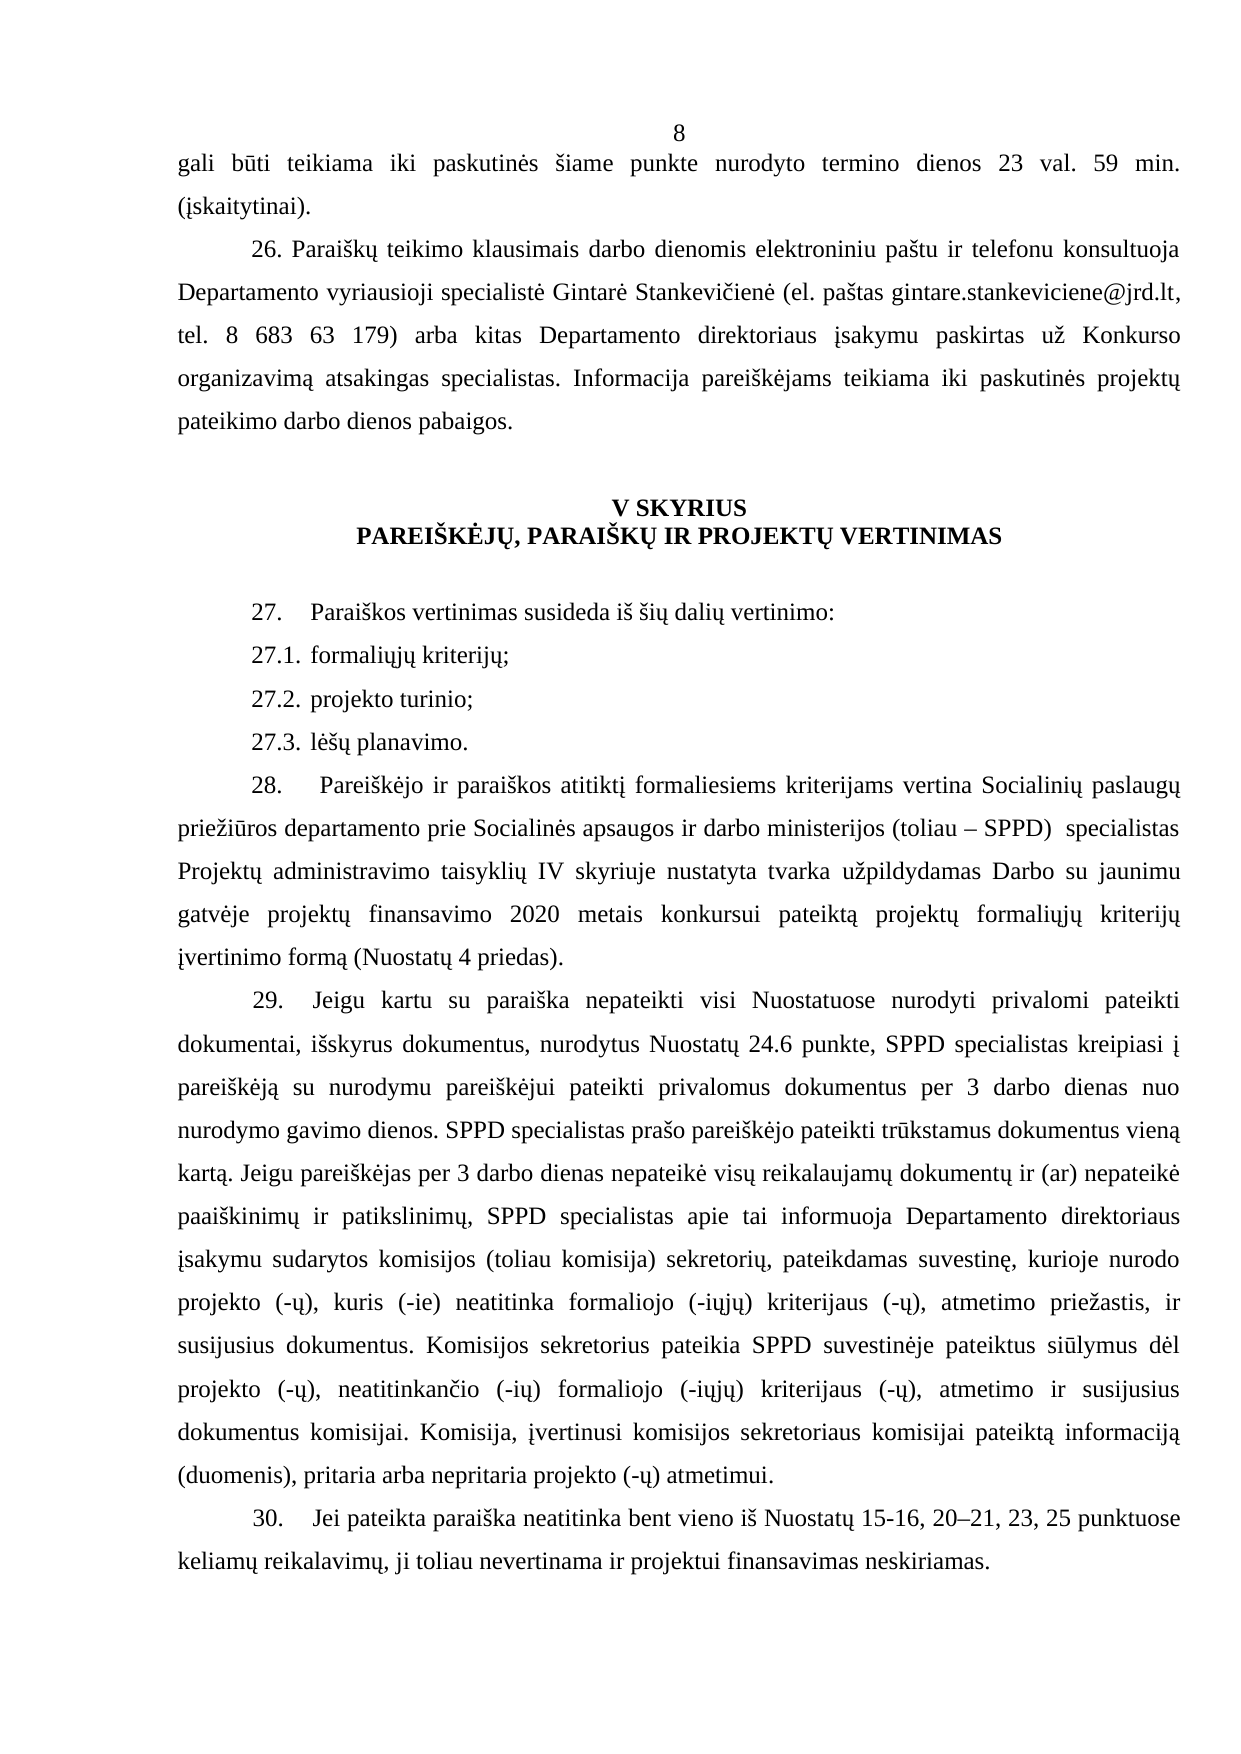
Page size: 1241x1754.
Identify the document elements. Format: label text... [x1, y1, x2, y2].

text 27.1. formaliųjų kriterijų; [177, 641, 1181, 669]
text 26. Paraiškų teikimo klausimais darbo dienomis elektroniniu paštu ir telefonu konsultuoja Departamento vyriausioji specialistė Gintarė Stankevičienė (el. paštas gintare.stankeviciene@jrd.lt, tel. 8 683 63 179) arba kitas Departamento direktoriaus įsakymu paskirtas už Konkurso organizavimą atsakingas specialistas. Informacija pareiškėjams teikiama iki paskutinės projektų pateikimo darbo dienos pabaigos. [177, 234, 1181, 435]
text 28. Pareiškėjo ir paraiškos atitiktį formaliesiems kriterijams vertina Socialinių paslaugų priežiūros departamento prie Socialinės apsaugos ir darbo ministerijos (toliau – SPPD) specialistas Projektų administravimo taisyklių IV skyriuje nustatyta tvarka užpildydamas Darbo su jaunimu gatvėje projektų finansavimo 2020 metais konkursui pateiktą projektų formaliųjų kriterijų įvertinimo formą (Nuostatų 4 priedas). [177, 770, 1181, 971]
text V SKYRIUS [177, 493, 1181, 521]
text 27. Paraiškos vertinimas susideda iš šių dalių vertinimo: [177, 597, 1181, 626]
text gali būti teikiama iki paskutinės šiame punkte nurodyto termino dienos 23 val. 59 min. (įskaitytinai). [177, 148, 1181, 219]
text 27.2. projekto turinio; [177, 684, 1181, 712]
text 29. Jeigu kartu su paraiška nepateikti visi Nuostatuose nurodyti privalomi pateikti dokumentai, išskyrus dokumentus, nurodytus Nuostatų 24.6 punkte, SPPD specialistas kreipiasi į pareiškėją su nurodymu pareiškėjui pateikti privalomus dokumentus per 3 darbo dienas nuo nurodymo gavimo dienos. SPPD specialistas prašo pareiškėjo pateikti trūkstamus dokumentus vieną kartą. Jeigu pareiškėjas per 3 darbo dienas nepateikė visų reikalaujamų dokumentų ir (ar) nepateikė paaiškinimų ir patikslinimų, SPPD specialistas apie tai informuoja Departamento direktoriaus įsakymu sudarytos komisijos (toliau komisija) sekretorių, pateikdamas suvestinę, kurioje nurodo projekto (-ų), kuris (-ie) neatitinka formaliojo (-iųjų) kriterijaus (-ų), atmetimo priežastis, ir susijusius dokumentus. Komisijos sekretorius pateikia SPPD suvestinėje pateiktus siūlymus dėl projekto (-ų), neatitinkančio (-ių) formaliojo (-iųjų) kriterijaus (-ų), atmetimo ir susijusius dokumentus komisijai. Komisija, įvertinusi komisijos sekretoriaus komisijai pateiktą informaciją (duomenis), pritaria arba nepritaria projekto (-ų) atmetimui. [177, 986, 1181, 1489]
text 27.3. lėšų planavimo. [177, 727, 1181, 756]
text 30. Jei pateikta paraiška neatitinka bent vieno iš Nuostatų 15-16, 20–21, 23, 25 punktuose keliamų reikalavimų, ji toliau nevertinama ir projektui finansavimas neskiriamas. [177, 1503, 1181, 1575]
text PAREIŠKĖJŲ, PARAIŠKŲ ir projektų VERTINIMAS [177, 521, 1181, 550]
